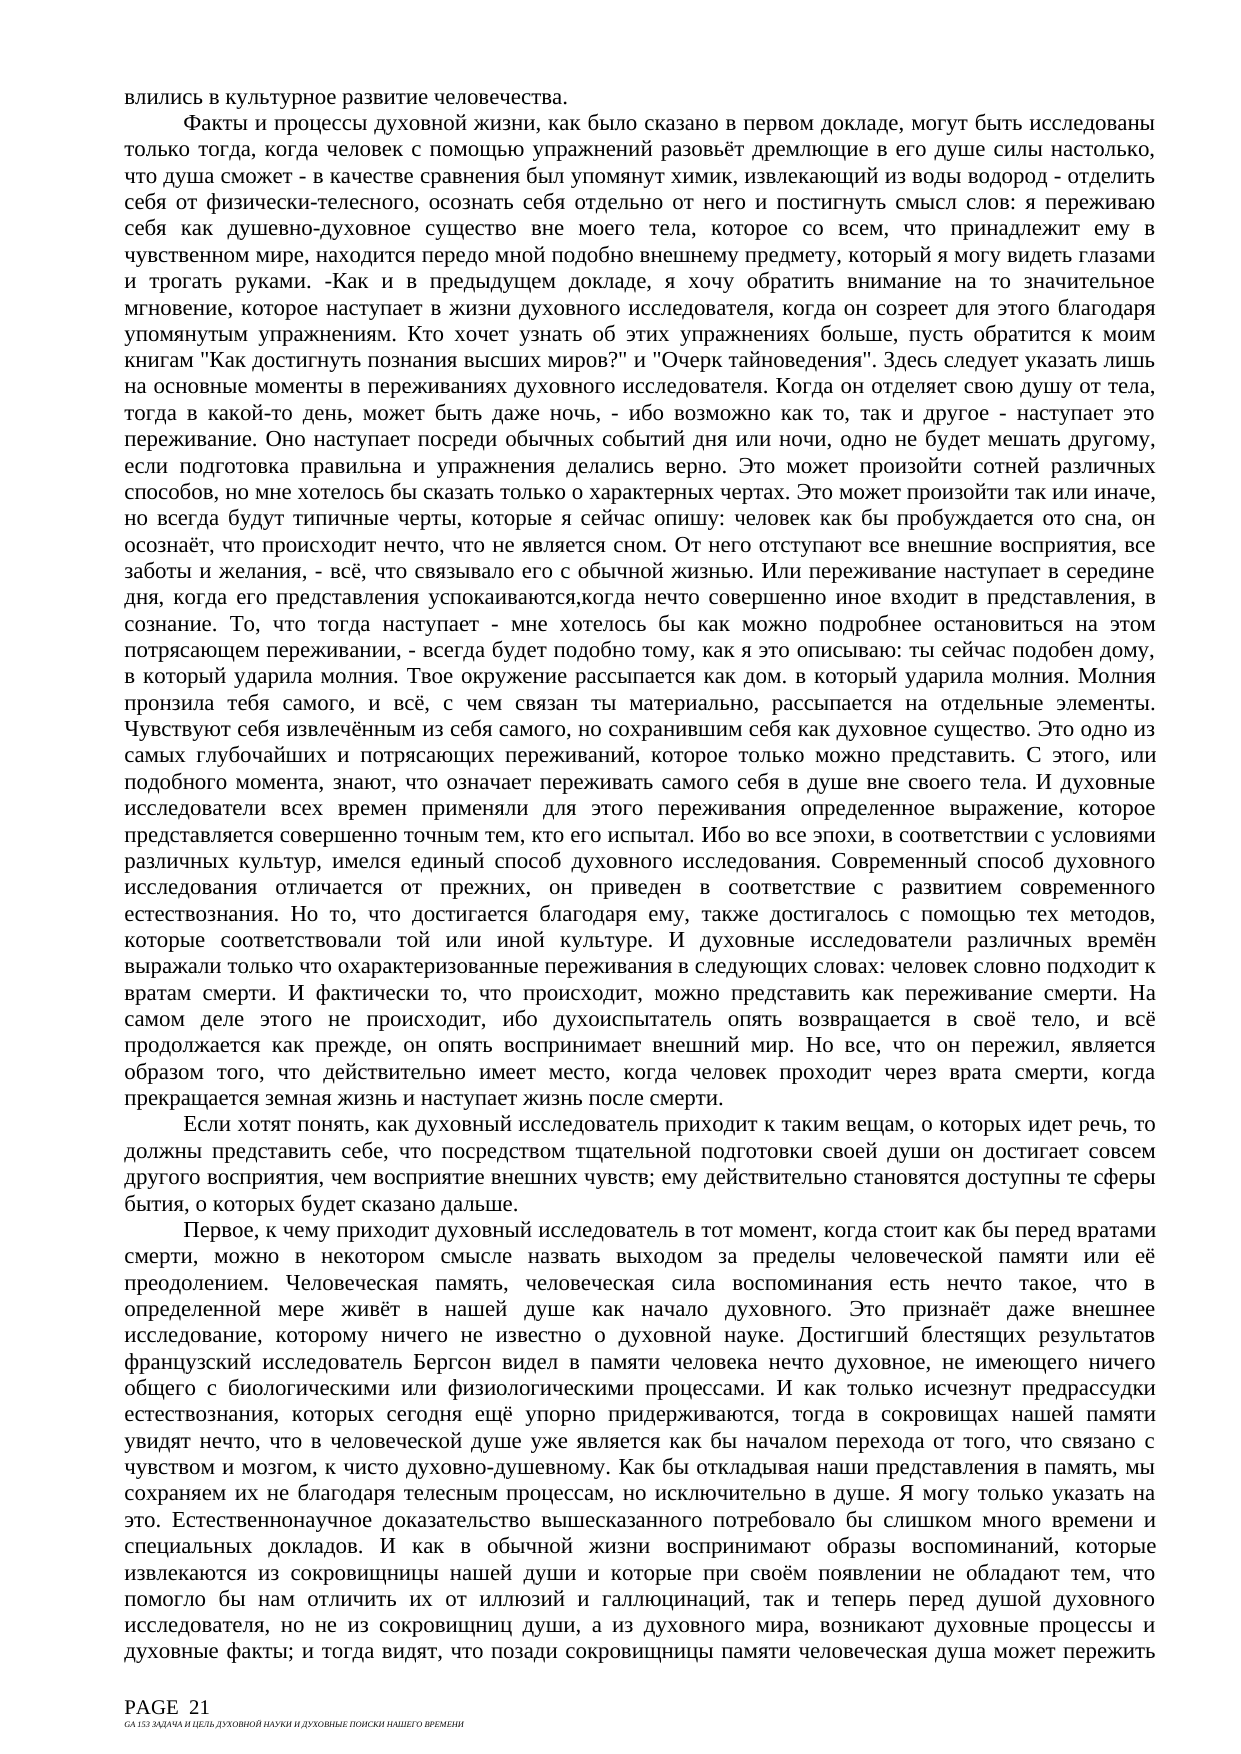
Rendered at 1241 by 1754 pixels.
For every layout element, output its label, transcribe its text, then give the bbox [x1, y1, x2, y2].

text влились в культурное развитие человечества. [124, 83, 1157, 109]
text Первое, к чему приходит духовный исследователь в тот момент, когда стоит как бы перед вратами смерти, можно в некотором смысле назвать выходом за пределы человеческой памяти или её преодолением. Человеческая память, человеческая сила воспоминания есть нечто такое, что в определенной мере живёт в нашей душе как начало духовного. Это признаёт даже внешнее исследование, которому ничего не известно о духовной науке. Достигший блестящих результатов французский исследователь Бергсон видел в памяти человека нечто духовное, не имеющего ничего общего с биологическими или физиологическими процессами. И как только исчезнут предрассудки естествознания, которых сегодня ещё упорно придерживаются, тогда в сокровищах нашей памяти увидят нечто, что в человеческой душе уже является как бы началом перехода от того, что связано с чувством и мозгом, к чисто духовно-душевному. Как бы откладывая наши представления в память, мы сохраняем их не благодаря телесным процессам, но исключительно в душе. Я могу только указать на это. Естественнонаучное доказательство вышесказанного потребовало бы слишком много времени и специальных докладов. И как в обычной жизни воспринимают образы воспоминаний, которые извлекаются из сокровищницы нашей души и которые при своём появлении не обладают тем, что помогло бы нам отличить их от иллюзий и галлюцинаций, так и теперь перед душой духовного исследователя, но не из сокровищниц души, а из духовного мира, возникают духовные процессы и духовные факты; и тогда видят, что позади сокровищницы памяти человеческая душа может пережить [124, 1216, 1157, 1664]
text Факты и процессы духовной жизни, как было сказано в первом докладе, могут быть исследованы только тогда, когда человек с помощью упражнений разовьёт дремлющие в его душе силы настолько, что душа сможет - в качестве сравнения был упомянут химик, извлекающий из воды водород - отделить себя от физически-телесного, осознать себя отдельно от него и постигнуть смысл слов: я переживаю себя как душевно-духовное существо вне моего тела, которое со всем, что принадлежит ему в чувственном мире, находится передо мной подобно внешнему предмету, который я могу видеть глазами и трогать руками. -Как и в предыдущем докладе, я хочу обратить внимание на то значительное мгновение, которое наступает в жизни духовного исследователя, когда он созреет для этого благодаря упомянутым упражнениям. Кто хочет узнать об этих упражнениях больше, пусть обратится к моим книгам "Как достигнуть познания высших миров?" и "Очерк тайноведения". Здесь следует указать лишь на основные моменты в переживаниях духовного исследователя. Когда он отделяет свою душу от тела, тогда в какой-то день, может быть даже ночь, - ибо возможно как то, так и другое - наступает это переживание. Оно наступает посреди обычных событий дня или ночи, одно не будет мешать другому, если подготовка правильна и упражнения делались верно. Это может произойти сотней различных способов, но мне хотелось бы сказать только о характерных чертах. Это может произойти так или иначе, но всегда будут типичные черты, которые я сейчас опишу: человек как бы пробуждается ото сна, он осознаёт, что происходит нечто, что не является сном. От него отступают все внешние восприятия, все заботы и желания, - всё, что связывало его с обычной жизнью. Или переживание наступает в середине дня, когда его представления успокаиваются,когда нечто совершенно иное входит в представления, в сознание. То, что тогда наступает - мне хотелось бы как можно подробнее остановиться на этом потрясающем переживании, - всегда будет подобно тому, как я это описываю: ты сейчас подобен дому, в который ударила молния. Твое окружение рассыпается как дом. в который ударила молния. Молния пронзила тебя самого, и всё, с чем связан ты материально, рассыпается на отдельные элементы. Чувствуют себя извлечённым из себя самого, но сохранившим себя как духовное существо. Это одно из самых глубочайших и потрясающих переживаний, которое только можно представить. С этого, или подобного момента, знают, что означает переживать самого себя в душе вне своего тела. И духовные исследователи всех времен применяли для этого переживания определенное выражение, которое представляется совершенно точным тем, кто его испытал. Ибо во все эпохи, в соответствии с условиями различных культур, имелся единый способ духовного исследования. Современный способ духовного исследования отличается от прежних, он приведен в соответствие с развитием современного естествознания. Но то, что достигается благодаря ему, также достигалось с помощью тех методов, которые соответствовали той или иной культуре. И духовные исследователи различных времён выражали только что охарактеризованные переживания в следующих словах: человек словно подходит к вратам смерти. И фактически то, что происходит, можно представить как переживание смерти. На самом деле этого не происходит, ибо духоиспытатель опять возвращается в своё тело, и всё продолжается как прежде, он опять воспринимает внешний мир. Но все, что он пережил, является образом того, что действительно имеет место, когда человек проходит через врата смерти, когда прекращается земная жизнь и наступает жизнь после смерти. [124, 109, 1157, 1111]
text Если хотят понять, как духовный исследователь приходит к таким вещам, о которых идет речь, то должны представить себе, что посредством тщательной подготовки своей души он достигает совсем другого восприятия, чем восприятие внешних чувств; ему действительно становятся доступны те сферы бытия, о которых будет сказано дальше. [124, 1111, 1157, 1216]
